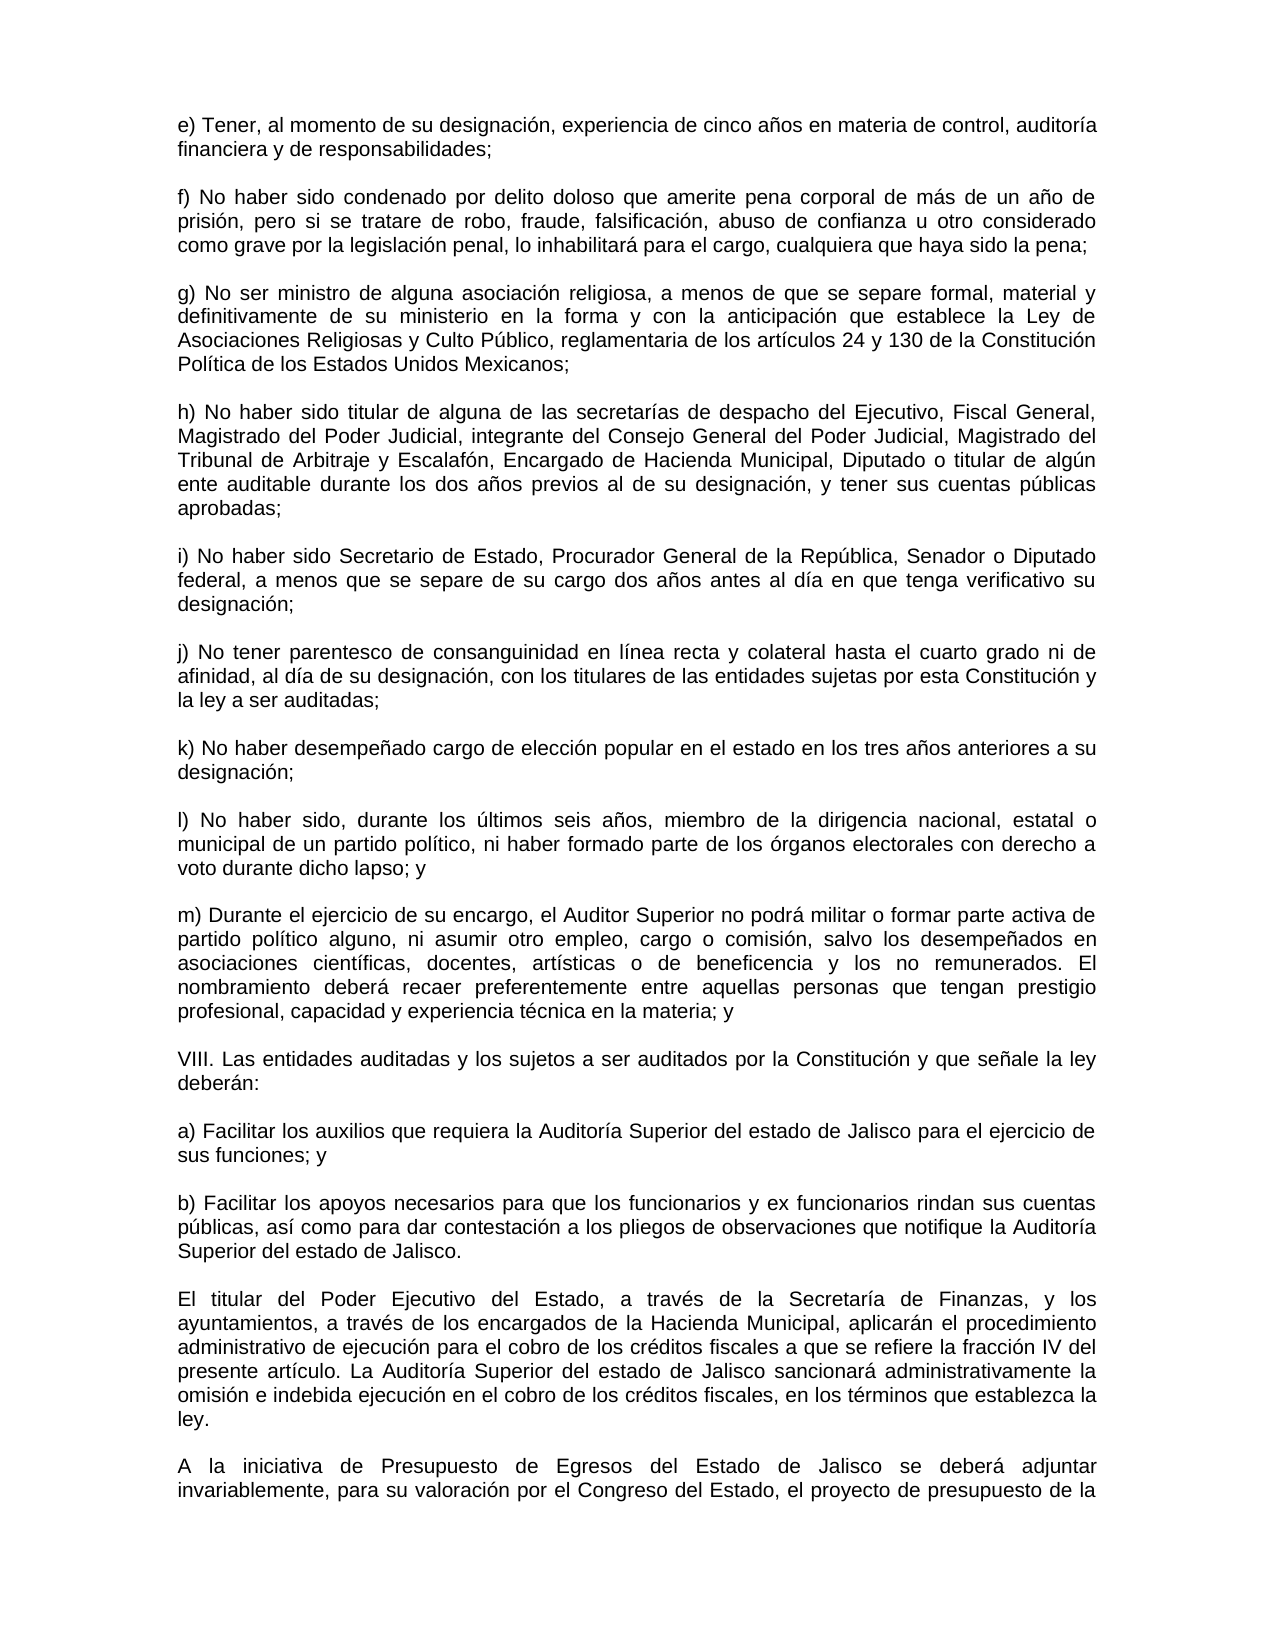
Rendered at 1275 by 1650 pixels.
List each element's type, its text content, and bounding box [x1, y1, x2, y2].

text m) Durante el ejercicio de su encargo, el Auditor Superior no podrá militar o formar parte activa de partido político alguno, ni asumir otro empleo, cargo o comisión, salvo los desempeñados en asociaciones científicas, docentes, artísticas o de beneficencia y los no remunerados. El nombramiento deberá recaer preferentemente entre aquellas personas que tengan prestigio profesional, capacidad y experiencia técnica en la materia; y [177, 903, 1098, 1023]
text h) No haber sido titular de alguna de las secretarías de despacho del Ejecutivo, Fiscal General, Magistrado del Poder Judicial, integrante del Consejo General del Poder Judicial, Magistrado del Tribunal de Arbitraje y Escalafón, Encargado de Hacienda Municipal, Diputado o titular de algún ente auditable durante los dos años previos al de su designación, y tener sus cuentas públicas aprobadas; [177, 400, 1098, 520]
text g) No ser ministro de alguna asociación religiosa, a menos de que se separe formal, material y definitivamente de su ministerio en la forma y con la anticipación que establece la Ley de Asociaciones Religiosas y Culto Público, reglamentaria de los artículos 24 y 130 de la Constitución Política de los Estados Unidos Mexicanos; [177, 280, 1098, 376]
text l) No haber sido, durante los últimos seis años, miembro de la dirigencia nacional, estatal o municipal de un partido político, ni haber formado parte de los órganos electorales con derecho a voto durante dicho lapso; y [177, 807, 1098, 879]
text j) No tener parentesco de consanguinidad en línea recta y colateral hasta el cuarto grado ni de afinidad, al día de su designación, con los titulares de las entidades sujetas por esta Constitución y la ley a ser auditadas; [177, 640, 1098, 712]
text b) Facilitar los apoyos necesarios para que los funcionarios y ex funcionarios rindan sus cuentas públicas, así como para dar contestación a los pliegos de observaciones que notifique la Auditoría Superior del estado de Jalisco. [177, 1191, 1098, 1263]
text e) Tener, al momento de su designación, experiencia de cinco años en materia de control, auditoría financiera y de responsabilidades; [177, 113, 1098, 161]
text El titular del Poder Ejecutivo del Estado, a través de la Secretaría de Finanzas, y los ayuntamientos, a través de los encargados de la Hacienda Municipal, aplicarán el procedimiento administrativo de ejecución para el cobro de los créditos fiscales a que se refiere la fracción IV del presente artículo. La Auditoría Superior del estado de Jalisco sancionará administrativamente la omisión e indebida ejecución en el cobro de los créditos fiscales, en los términos que establezca la ley. [177, 1287, 1098, 1430]
text VIII. Las entidades auditadas y los sujetos a ser auditados por la Constitución y que señale la ley deberán: [177, 1047, 1098, 1095]
text k) No haber desempeñado cargo de elección popular en el estado en los tres años anteriores a su designación; [177, 736, 1098, 783]
text a) Facilitar los auxilios que requiera la Auditoría Superior del estado de Jalisco para el ejercicio de sus funciones; y [177, 1119, 1098, 1167]
text i) No haber sido Secretario de Estado, Procurador General de la República, Senador o Diputado federal, a menos que se separe de su cargo dos años antes al día en que tenga verificativo su designación; [177, 544, 1098, 616]
text A la iniciativa de Presupuesto de Egresos del Estado de Jalisco se deberá adjuntar invariablemente, para su valoración por el Congreso del Estado, el proyecto de presupuesto de la [177, 1454, 1098, 1502]
text f) No haber sido condenado por delito doloso que amerite pena corporal de más de un año de prisión, pero si se tratare de robo, fraude, falsificación, abuso de confianza u otro considerado como grave por la legislación penal, lo inhabilitará para el cargo, cualquiera que haya sido la pena; [177, 184, 1098, 256]
